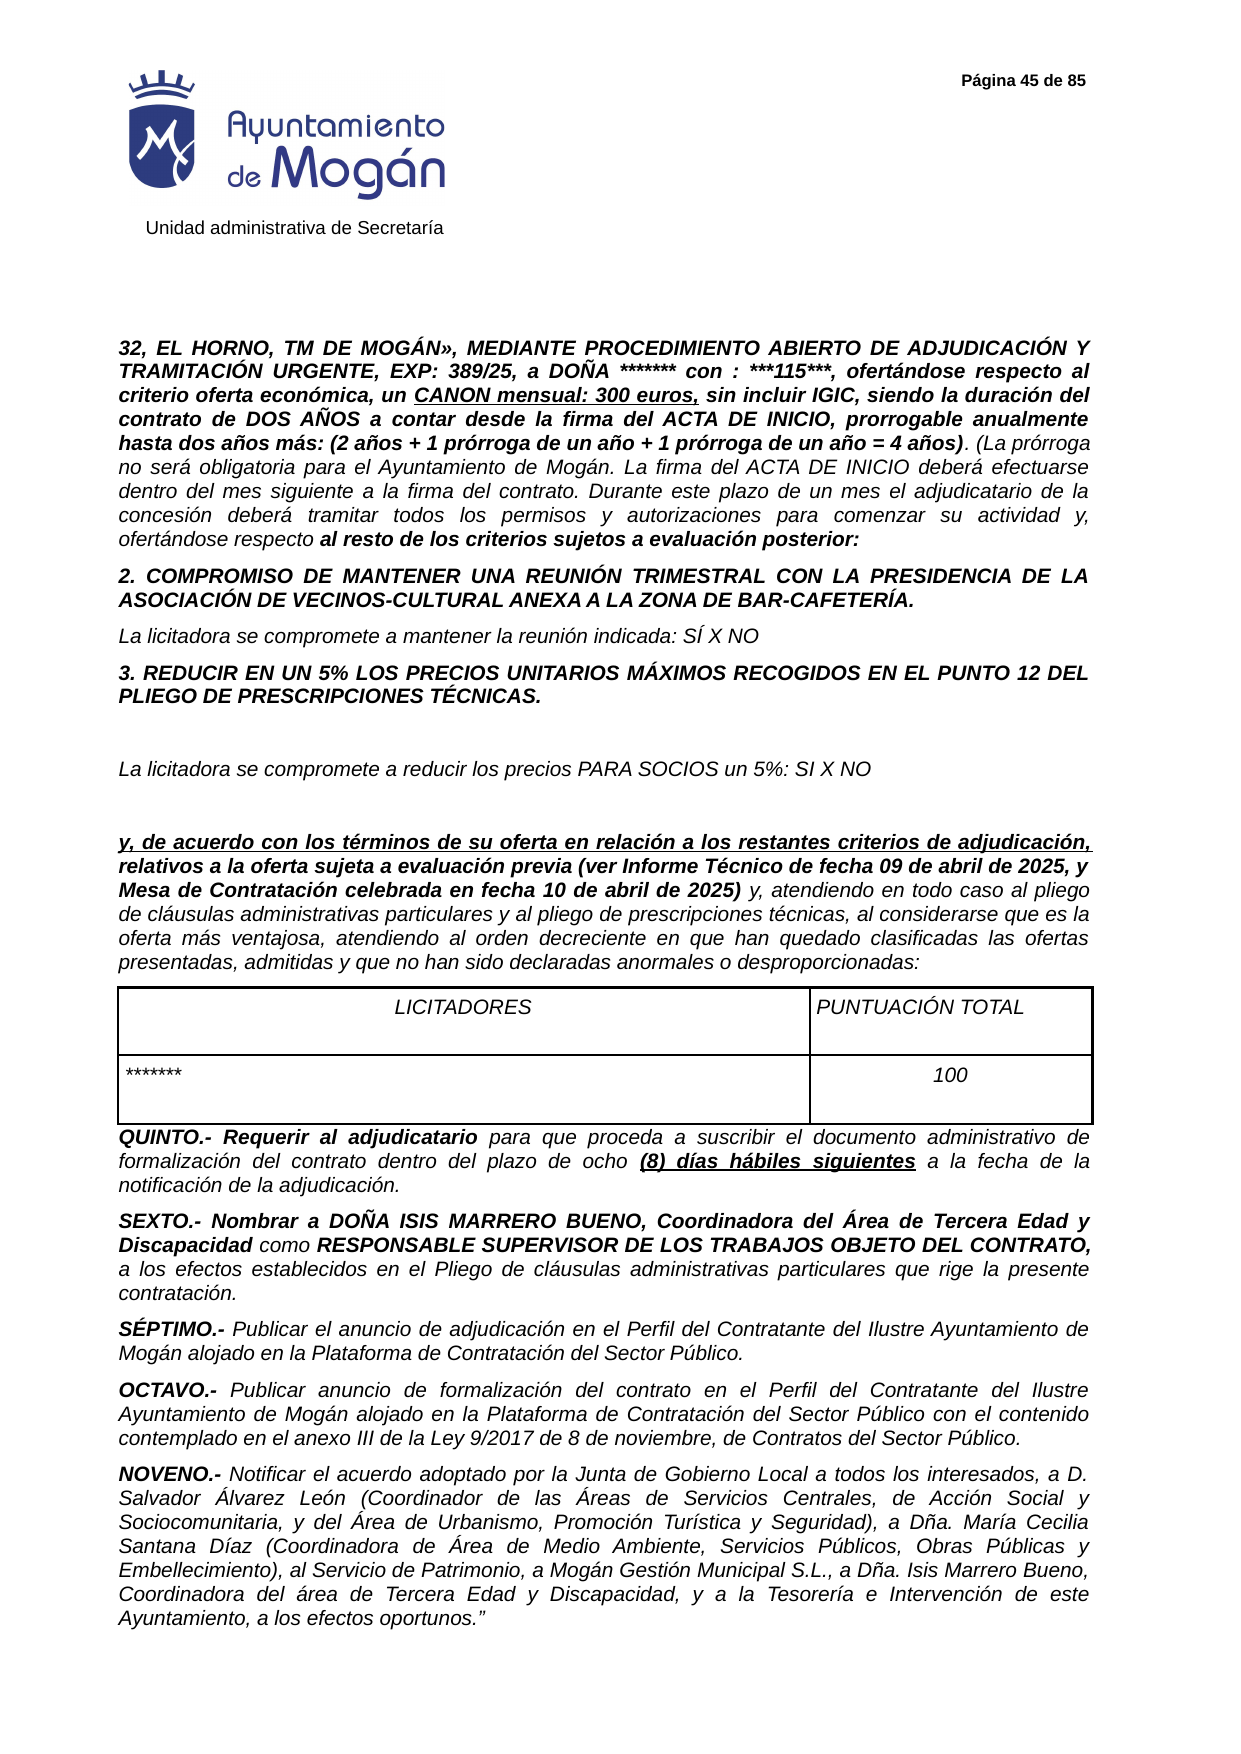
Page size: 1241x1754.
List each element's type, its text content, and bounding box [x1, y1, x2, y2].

text relativos a la oferta sujeta a evaluación previa (ver Informe Técnico de fecha 09 de abril de 2025, y Mesa de Contratación celebrada en fecha 10 de abril de 2025) y, atendiendo en todo caso al pliego de cláusulas administrativas particulares y al pliego de prescripciones técnicas, al considerarse que es la oferta más ventajosa, atendiendo al orden decreciente en que han quedado clasificadas las ofertas presentadas, admitidas y que no han sido declaradas anormales o desproporcionadas: [118, 852, 1092, 974]
text 2. COMPROMISO DE MANTENER UNA REUNIÓN TRIMESTRAL CON LA PRESIDENCIA DE LA ASOCIACIÓN DE VECINOS-CULTURAL ANEXA A LA ZONA DE BAR-CAFETERÍA. [118, 563, 1092, 611]
picture [128, 70, 445, 206]
text y, de acuerdo con los términos de su oferta en relación a los restantes criterios de adjudicación, [118, 830, 1092, 851]
text 3. REDUCIR EN UN 5% LOS PRECIOS UNITARIOS MÁXIMOS RECOGIDOS EN EL PUNTO 12 DEL PLIEGO DE PRESCRIPCIONES TÉCNICAS. [118, 660, 1092, 708]
text La licitadora se compromete a reducir los precios PARA SOCIOS un 5%: SI X NO [118, 757, 1092, 781]
text OCTAVO.- Publicar anuncio de formalización del contrato en el Perfil del Contratante del Ilustre Ayuntamiento de Mogán alojado en la Plataforma de Contratación del Sector Público con el contenido contemplado en el anexo III de la Ley 9/2017 de 8 de noviembre, de Contratos del Sector Público. [118, 1378, 1092, 1449]
table_header PUNTUACIÓN TOTAL [811, 989, 1091, 1054]
table_cell ******* [119, 1056, 809, 1122]
text 32, EL HORNO, TM DE MOGÁN», MEDIANTE PROCEDIMIENTO ABIERTO DE ADJUDICACIÓN Y TRAMITACIÓN URGENTE, EXP: 389/25, a DOÑA ******* con : ***115***, ofertándose respecto al criterio oferta económica, un CANON mensual: 300 euros, sin incluir IGIC, siendo la duración del contrato de DOS AÑOS a contar desde la firma del ACTA DE INICIO, prorrogable anualmente hasta dos años más: (2 años + 1 prórroga de un año + 1 prórroga de un año = 4 años). (La prórroga no será obligatoria para el Ayuntamiento de Mogán. La firma del ACTA DE INICIO deberá efectuarse dentro del mes siguiente a la firma del contrato. Durante este plazo de un mes el adjudicatario de la concesión deberá tramitar todos los permisos y autorizaciones para comenzar su actividad y, ofertándose respecto al resto de los criterios sujetos a evaluación posterior: [118, 335, 1092, 551]
table_header LICITADORES [119, 989, 809, 1054]
text La licitadora se compromete a mantener la reunión indicada: SÍ X NO [118, 624, 1092, 648]
text NOVENO.- Notificar el acuerdo adoptado por la Junta de Gobierno Local a todos los interesados, a D. Salvador Álvarez León (Coordinador de las Áreas de Servicios Centrales, de Acción Social y Sociocomunitaria, y del Área de Urbanismo, Promoción Turística y Seguridad), a Dña. María Cecilia Santana Díaz (Coordinadora de Área de Medio Ambiente, Servicios Públicos, Obras Públicas y Embellecimiento), al Servicio de Patrimonio, a Mogán Gestión Municipal S.L., a Dña. Isis Marrero Bueno, Coordinadora del área de Tercera Edad y Discapacidad, y a la Tesorería e Intervención de este Ayuntamiento, a los efectos oportunos.” [118, 1462, 1092, 1630]
text SÉPTIMO.- Publicar el anuncio de adjudicación en el Perfil del Contratante del Ilustre Ayuntamiento de Mogán alojado en la Plataforma de Contratación del Sector Público. [118, 1317, 1092, 1365]
text QUINTO.- Requerir al adjudicatario para que proceda a suscribir el documento administrativo de formalización del contrato dentro del plazo de ocho (8) días hábiles siguientes a la fecha de la notificación de la adjudicación. [118, 1125, 1092, 1196]
text SEXTO.- Nombrar a DOÑA ISIS MARRERO BUENO, Coordinadora del Área de Tercera Edad y Discapacidad como RESPONSABLE SUPERVISOR DE LOS TRABAJOS OBJETO DEL CONTRATO, a los efectos establecidos en el Pliego de cláusulas administrativas particulares que rige la presente contratación. [118, 1209, 1092, 1305]
table_cell 100 [811, 1056, 1091, 1122]
